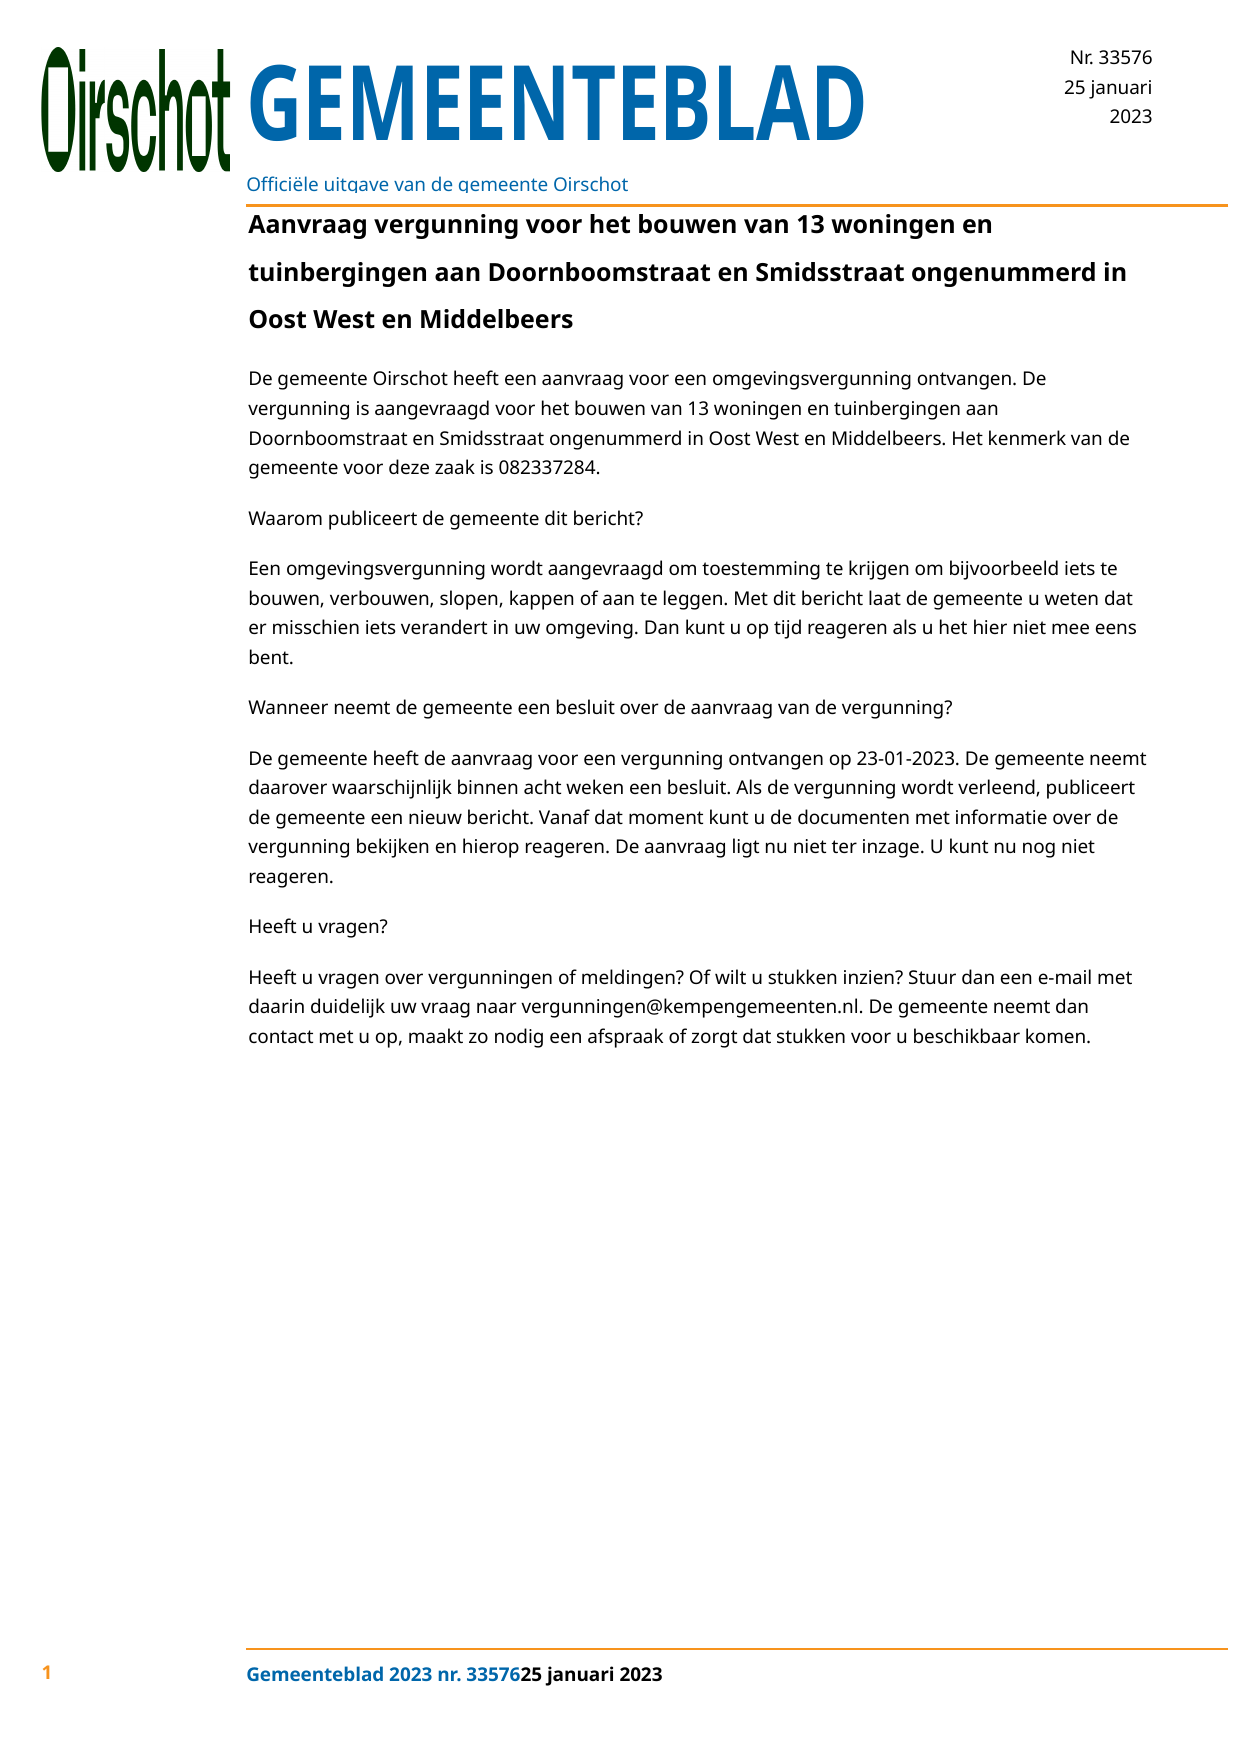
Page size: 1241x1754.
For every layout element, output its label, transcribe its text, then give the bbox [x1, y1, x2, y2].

text Een omgevingsvergunning wordt aangevraagd om toestemming te krijgen om bijvoorbeeld iets te bouwen, verbouwen, slopen, kappen of aan te leggen. Met dit bericht laat de gemeente u weten dat er misschien iets verandert in uw omgeving. Dan kunt u op tijd reageren als u het hier niet mee eens bent. [248, 555, 1152, 669]
text De gemeente heeft de aanvraag voor een vergunning ontvangen op 23-01-2023. De gemeente neemt daarover waarschijnlijk binnen acht weken een besluit. Als de vergunning wordt verleend, publiceert de gemeente een nieuw bericht. Vanaf dat moment kunt u de documenten met informatie over de vergunning bekijken en hierop reageren. De aanvraag ligt nu niet ter inzage. U kunt nu nog niet reageren. [248, 745, 1152, 889]
text Waarom publiceert de gemeente dit bericht? [248, 505, 1152, 530]
text De gemeente Oirschot heeft een aanvraag voor een omgevingsvergunning ontvangen. De vergunning is aangevraagd voor het bouwen van 13 woningen en tuinbergingen aan Doornboomstraat en Smidsstraat ongenummerd in Oost West en Middelbeers. Het kenmerk van de gemeente voor deze zaak is 082337284. [248, 366, 1152, 480]
text Heeft u vragen over vergunningen of meldingen? Of wilt u stukken inzien? Stuur dan een e-mail met daarin duidelijk uw vraag naar vergunningen@kempengemeenten.nl. De gemeente neemt dan contact met u op, maakt zo nodig een afspraak of zorgt dat stukken voor u beschikbaar komen. [248, 964, 1152, 1049]
text Heeft u vragen? [248, 913, 1152, 939]
picture [41, 47, 231, 172]
text Aanvraag vergunning voor het bouwen van 13 woningen en tuinbergingen aan Doornboomstraat en Smidsstraat ongenummerd in Oost West en Middelbeers [248, 207, 1152, 336]
text Wanneer neemt de gemeente een besluit over de aanvraag van de vergunning? [248, 694, 1152, 720]
